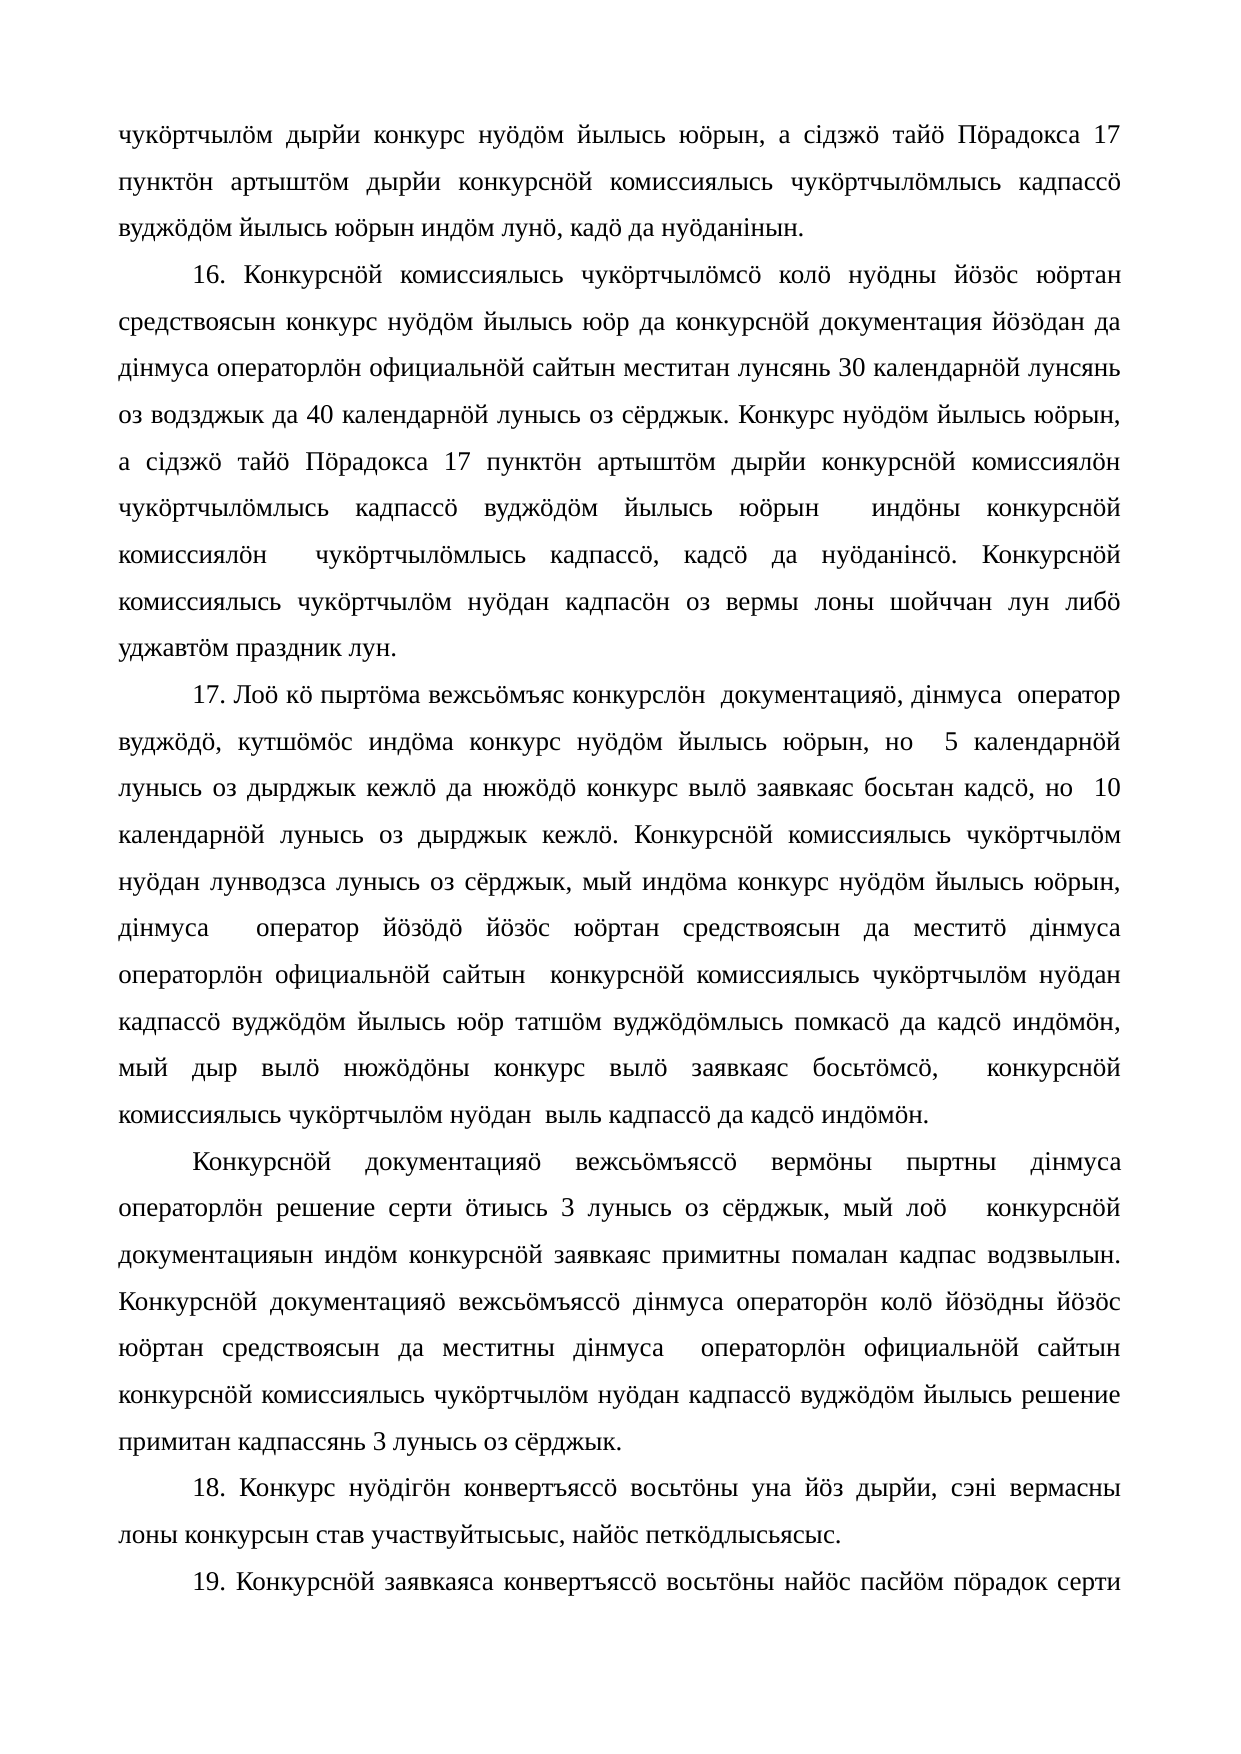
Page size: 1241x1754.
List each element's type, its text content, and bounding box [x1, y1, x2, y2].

text 17. Лоӧ кӧ пыртӧма вежсьӧмъяс конкурслӧн документацияӧ, дінмуса оператор вуджӧдӧ, кутшӧмӧс индӧма конкурс нуӧдӧм йылысь юӧрын, но 5 календарнӧй лунысь оз дырджык кежлӧ да нюжӧдӧ конкурс вылӧ заявкаяс босьтан кадсӧ, но 10 календарнӧй лунысь оз дырджык кежлӧ. Конкурснӧй комиссиялысь чукӧртчылӧм нуӧдан лунводзса лунысь оз сёрджык, мый индӧма конкурс нуӧдӧм йылысь юӧрын, дінмуса оператор йӧзӧдӧ йӧзӧс юӧртан средствоясын да меститӧ дінмуса операторлӧн официальнӧй сайтын конкурснӧй комиссиялысь чукӧртчылӧм нуӧдан кадпассӧ вуджӧдӧм йылысь юӧр татшӧм вуджӧдӧмлысь помкасӧ да кадсӧ индӧмӧн, мый дыр вылӧ нюжӧдӧны конкурс вылӧ заявкаяс босьтӧмсӧ, конкурснӧй комиссиялысь чукӧртчылӧм нуӧдан выль кадпассӧ да кадсӧ индӧмӧн. [118, 678, 1122, 1129]
text чукӧртчылӧм дырйи конкурс нуӧдӧм йылысь юӧрын, а сідзжӧ тайӧ Пӧрадокса 17 пунктӧн артыштӧм дырйи конкурснӧй комиссиялысь чукӧртчылӧмлысь кадпассӧ вуджӧдӧм йылысь юӧрын индӧм лунӧ, кадӧ да нуӧданінын. [118, 118, 1122, 243]
text 19. Конкурснӧй заявкаяса конвертъяссӧ восьтӧны найӧс пасйӧм пӧрадок серти [118, 1565, 1122, 1596]
text 18. Конкурс нуӧдігӧн конвертъяссӧ восьтӧны уна йӧз дырйи, сэні вермасны лоны конкурсын став участвуйтысьыс, найӧс петкӧдлысьясыс. [118, 1471, 1122, 1549]
text Конкурснӧй документацияӧ вежсьӧмъяссӧ вермӧны пыртны дінмуса операторлӧн решение серти ӧтиысь 3 лунысь оз сёрджык, мый лоӧ конкурснӧй документацияын индӧм конкурснӧй заявкаяс примитны помалан кадпас водзвылын. Конкурснӧй документацияӧ вежсьӧмъяссӧ дінмуса операторӧн колӧ йӧзӧдны йӧзӧс юӧртан средствоясын да меститны дінмуса операторлӧн официальнӧй сайтын конкурснӧй комиссиялысь чукӧртчылӧм нуӧдан кадпассӧ вуджӧдӧм йылысь решение примитан кадпассянь 3 лунысь оз сёрджык. [118, 1145, 1122, 1456]
text 16. Конкурснӧй комиссиялысь чукӧртчылӧмсӧ колӧ нуӧдны йӧзӧс юӧртан средствоясын конкурс нуӧдӧм йылысь юӧр да конкурснӧй документация йӧзӧдан да дінмуса операторлӧн официальнӧй сайтын меститан лунсянь 30 календарнӧй лунсянь оз водзджык да 40 календарнӧй лунысь оз сёрджык. Конкурс нуӧдӧм йылысь юӧрын, а сідзжӧ тайӧ Пӧрадокса 17 пунктӧн артыштӧм дырйи конкурснӧй комиссиялӧн чукӧртчылӧмлысь кадпассӧ вуджӧдӧм йылысь юӧрын индӧны конкурснӧй комиссиялӧн чукӧртчылӧмлысь кадпассӧ, кадсӧ да нуӧданінсӧ. Конкурснӧй комиссиялысь чукӧртчылӧм нуӧдан кадпасӧн оз вермы лоны шойччан лун либӧ уджавтӧм праздник лун. [118, 258, 1122, 663]
